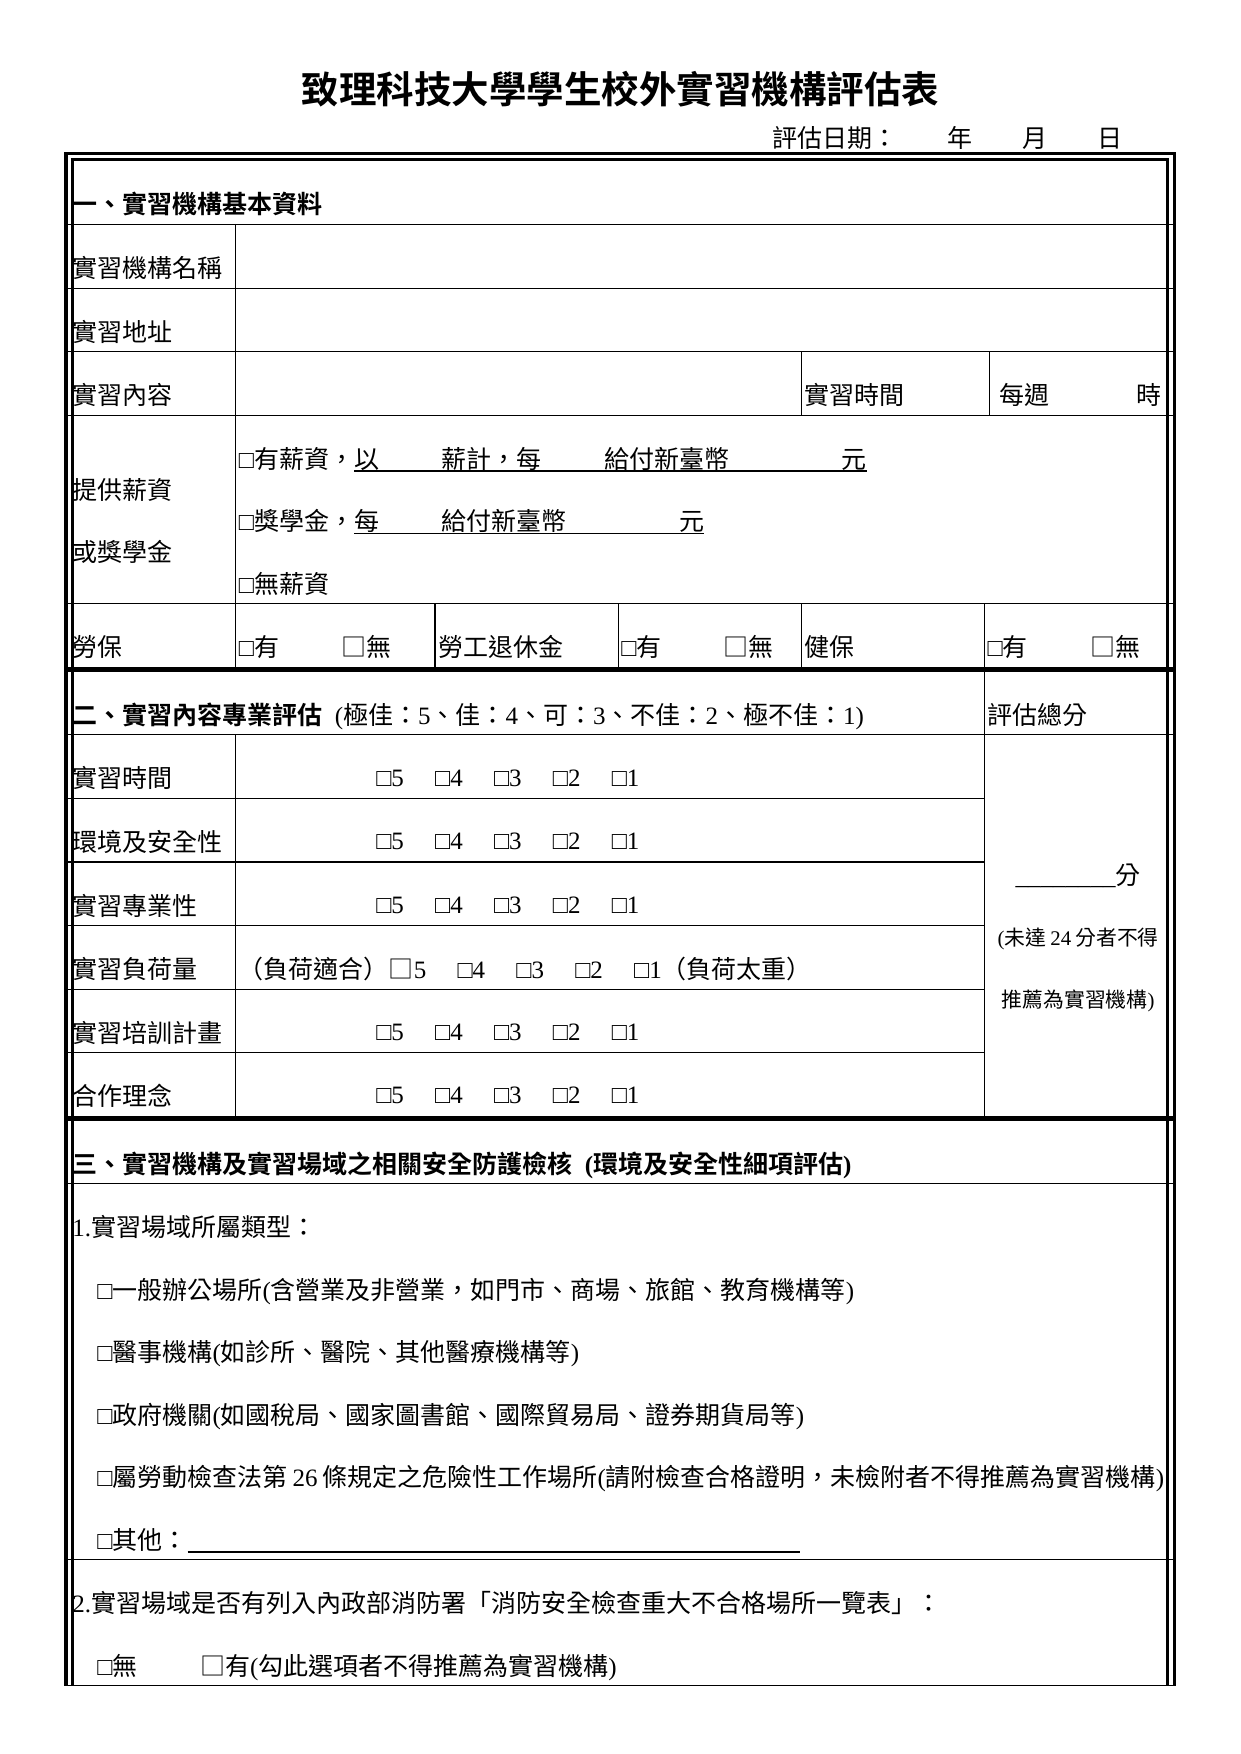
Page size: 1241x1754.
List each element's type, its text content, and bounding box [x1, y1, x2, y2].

table_cell □有薪資，以 薪計，每 給付新臺幣 元 □獎學金，每 給付新臺幣 元 □無薪資 [236, 416, 1166, 603]
table_cell □有 □無 [619, 604, 801, 667]
table_cell 三、實習機構及實習場域之相關安全防護檢核 (環境及安全性細項評估) [74, 1121, 1166, 1183]
table_header 一、實習機構基本資料 [69, 155, 1171, 224]
table_cell 實習內容 [74, 352, 235, 414]
table_cell □有 □無 [985, 604, 1166, 667]
table_cell □5 □4 □3 □2 □1 [236, 863, 984, 925]
table_cell 實習機構名稱 [74, 225, 235, 287]
text 評估日期： 年 月 日 [118, 127, 1122, 152]
table_cell 2.實習場域是否有列入內政部消防署「消防安全檢查重大不合格場所一覽表」： □無 □有(勾此選項者不得推薦為實習機構) [74, 1560, 1166, 1685]
table_cell （負荷適合）□5 □4 □3 □2 □1（負荷太重） [236, 926, 984, 988]
table_cell 二、實習內容專業評估 (極佳：5、佳：4、可：3、不佳：2、極不佳：1) [74, 672, 984, 734]
table_cell 實習時間 [74, 735, 235, 798]
table_cell ________分 (未達24分者不得推薦為實習機構) [985, 735, 1166, 1116]
table_cell 環境及安全性 [74, 799, 235, 861]
table_cell 實習專業性 [74, 863, 235, 925]
table_cell 實習地址 [74, 289, 235, 351]
table_cell [236, 352, 801, 414]
table_cell [236, 225, 1166, 287]
table_cell 每週 時 [990, 352, 1166, 414]
table_cell 勞保 [74, 604, 235, 667]
table_cell 合作理念 [74, 1053, 235, 1116]
table_cell 實習負荷量 [74, 926, 235, 988]
table_cell □5 □4 □3 □2 □1 [236, 799, 984, 861]
table_cell □有 □無 [236, 604, 434, 667]
table_cell 1.實習場域所屬類型： □一般辦公場所(含營業及非營業，如門市、商場、旅館、教育機構等) □醫事機構(如診所、醫院、其他醫療機構等) □政府機關(如國稅局、國家圖書館、國際貿易局、證券期貨局等) □屬勞動檢查法第26條規定之危險性工作場所(請附檢查合格證明，未檢附者不得推薦為實習機構) □其他： [74, 1184, 1166, 1559]
table_cell 提供薪資 或獎學金 [74, 416, 235, 603]
table_cell [236, 289, 1166, 351]
table_cell 實習時間 [802, 352, 989, 414]
table_cell 勞工退休金 [436, 604, 618, 667]
table_cell □5 □4 □3 □2 □1 [236, 1053, 984, 1116]
table_cell 健保 [802, 604, 984, 667]
table_cell □5 □4 □3 □2 □1 [236, 735, 984, 798]
table_cell 實習培訓計畫 [74, 990, 235, 1052]
table_cell 評估總分 [985, 672, 1166, 734]
text 致理科技大學學生校外實習機構評估表 [118, 83, 1122, 108]
table_cell □5 □4 □3 □2 □1 [236, 990, 984, 1052]
